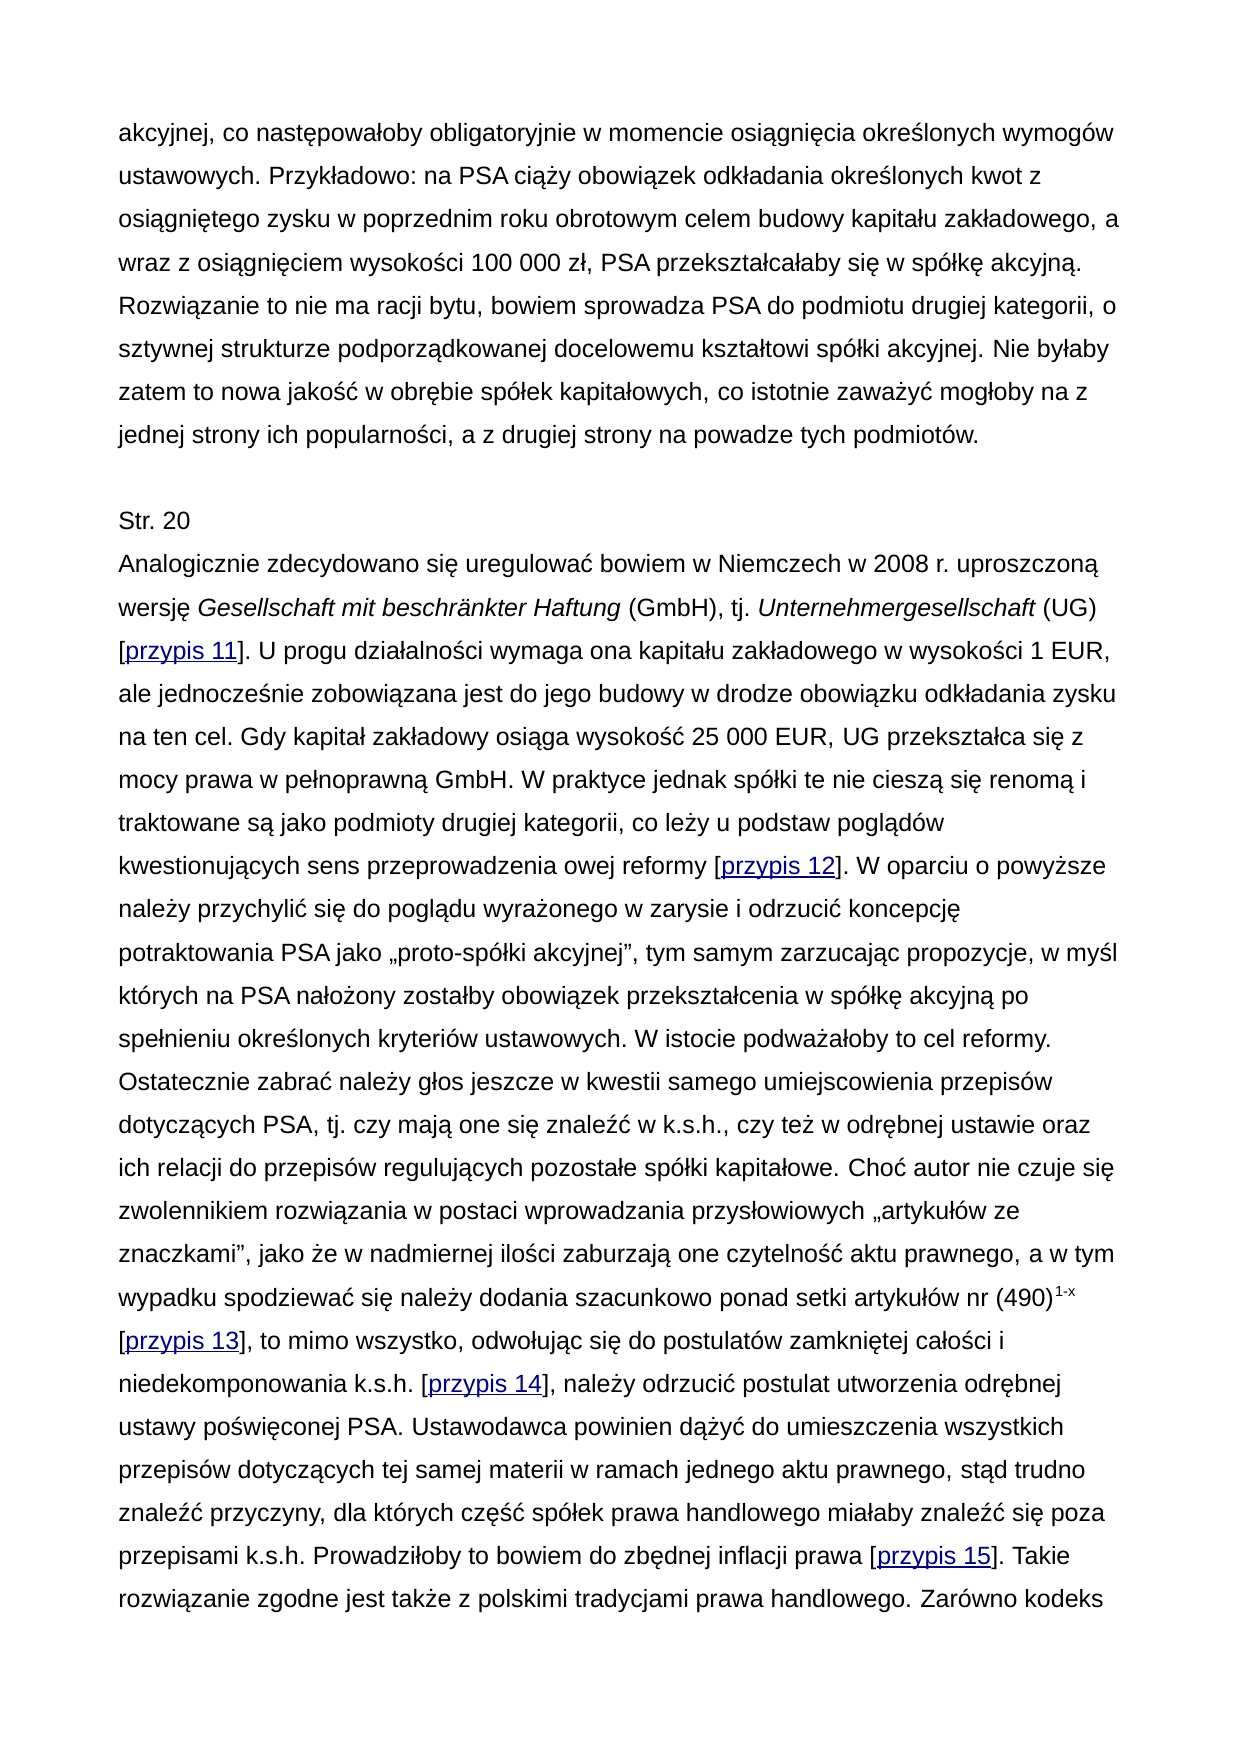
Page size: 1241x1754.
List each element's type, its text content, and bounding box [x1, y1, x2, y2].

text Str. 20 [118, 506, 1122, 535]
text akcyjnej, co następowałoby obligatoryjnie w momencie osiągnięcia określonych wymogów ustawowych. Przykładowo: na PSA ciąży obowiązek odkładania określonych kwot z osiągniętego zysku w poprzednim roku obrotowym celem budowy kapitału zakładowego, a wraz z osiągnięciem wysokości 100 000 zł, PSA przekształcałaby się w spółkę akcyjną. Rozwiązanie to nie ma racji bytu, bowiem sprowadza PSA do podmiotu drugiej kategorii, o sztywnej strukturze podporządkowanej docelowemu kształtowi spółki akcyjnej. Nie byłaby zatem to nowa jakość w obrębie spółek kapitałowych, co istotnie zaważyć mogłoby na z jednej strony ich popularności, a z drugiej strony na powadze tych podmiotów. [118, 118, 1122, 449]
text Analogicznie zdecydowano się uregulować bowiem w Niemczech w 2008 r. uproszczoną wersję Gesellschaft mit beschränkter Haftung (GmbH), tj. Unternehmergesellschaft (UG) [przypis 11]. U progu działalności wymaga ona kapitału zakładowego w wysokości 1 EUR, ale jednocześnie zobowiązana jest do jego budowy w drodze obowiązku odkładania zysku na ten cel. Gdy kapitał zakładowy osiąga wysokość 25 000 EUR, UG przekształca się z mocy prawa w pełnoprawną GmbH. W praktyce jednak spółki te nie cieszą się renomą i traktowane są jako podmioty drugiej kategorii, co leży u podstaw poglądów kwestionujących sens przeprowadzenia owej reformy [przypis 12]. W oparciu o powyższe należy przychylić się do poglądu wyrażonego w zarysie i odrzucić koncepcję potraktowania PSA jako „proto-spółki akcyjnej”, tym samym zarzucając propozycje, w myśl których na PSA nałożony zostałby obowiązek przekształcenia w spółkę akcyjną po spełnieniu określonych kryteriów ustawowych. W istocie podważałoby to cel reformy. [118, 549, 1122, 1052]
text Ostatecznie zabrać należy głos jeszcze w kwestii samego umiejscowienia przepisów dotyczących PSA, tj. czy mają one się znaleźć w k.s.h., czy też w odrębnej ustawie oraz ich relacji do przepisów regulujących pozostałe spółki kapitałowe. Choć autor nie czuje się zwolennikiem rozwiązania w postaci wprowadzania przysłowiowych „artykułów ze znaczkami”, jako że w nadmiernej ilości zaburzają one czytelność aktu prawnego, a w tym wypadku spodziewać się należy dodania szacunkowo ponad setki artykułów nr (490)1-x [przypis 13], to mimo wszystko, odwołując się do postulatów zamkniętej całości i niedekomponowania k.s.h. [przypis 14], należy odrzucić postulat utworzenia odrębnej ustawy poświęconej PSA. Ustawodawca powinien dążyć do umieszczenia wszystkich przepisów dotyczących tej samej materii w ramach jednego aktu prawnego, stąd trudno znaleźć przyczyny, dla których część spółek prawa handlowego miałaby znaleźć się poza przepisami k.s.h. Prowadziłoby to bowiem do zbędnej inflacji prawa [przypis 15]. Takie rozwiązanie zgodne jest także z polskimi tradycjami prawa handlowego. Zarówno kodeks [118, 1067, 1122, 1613]
